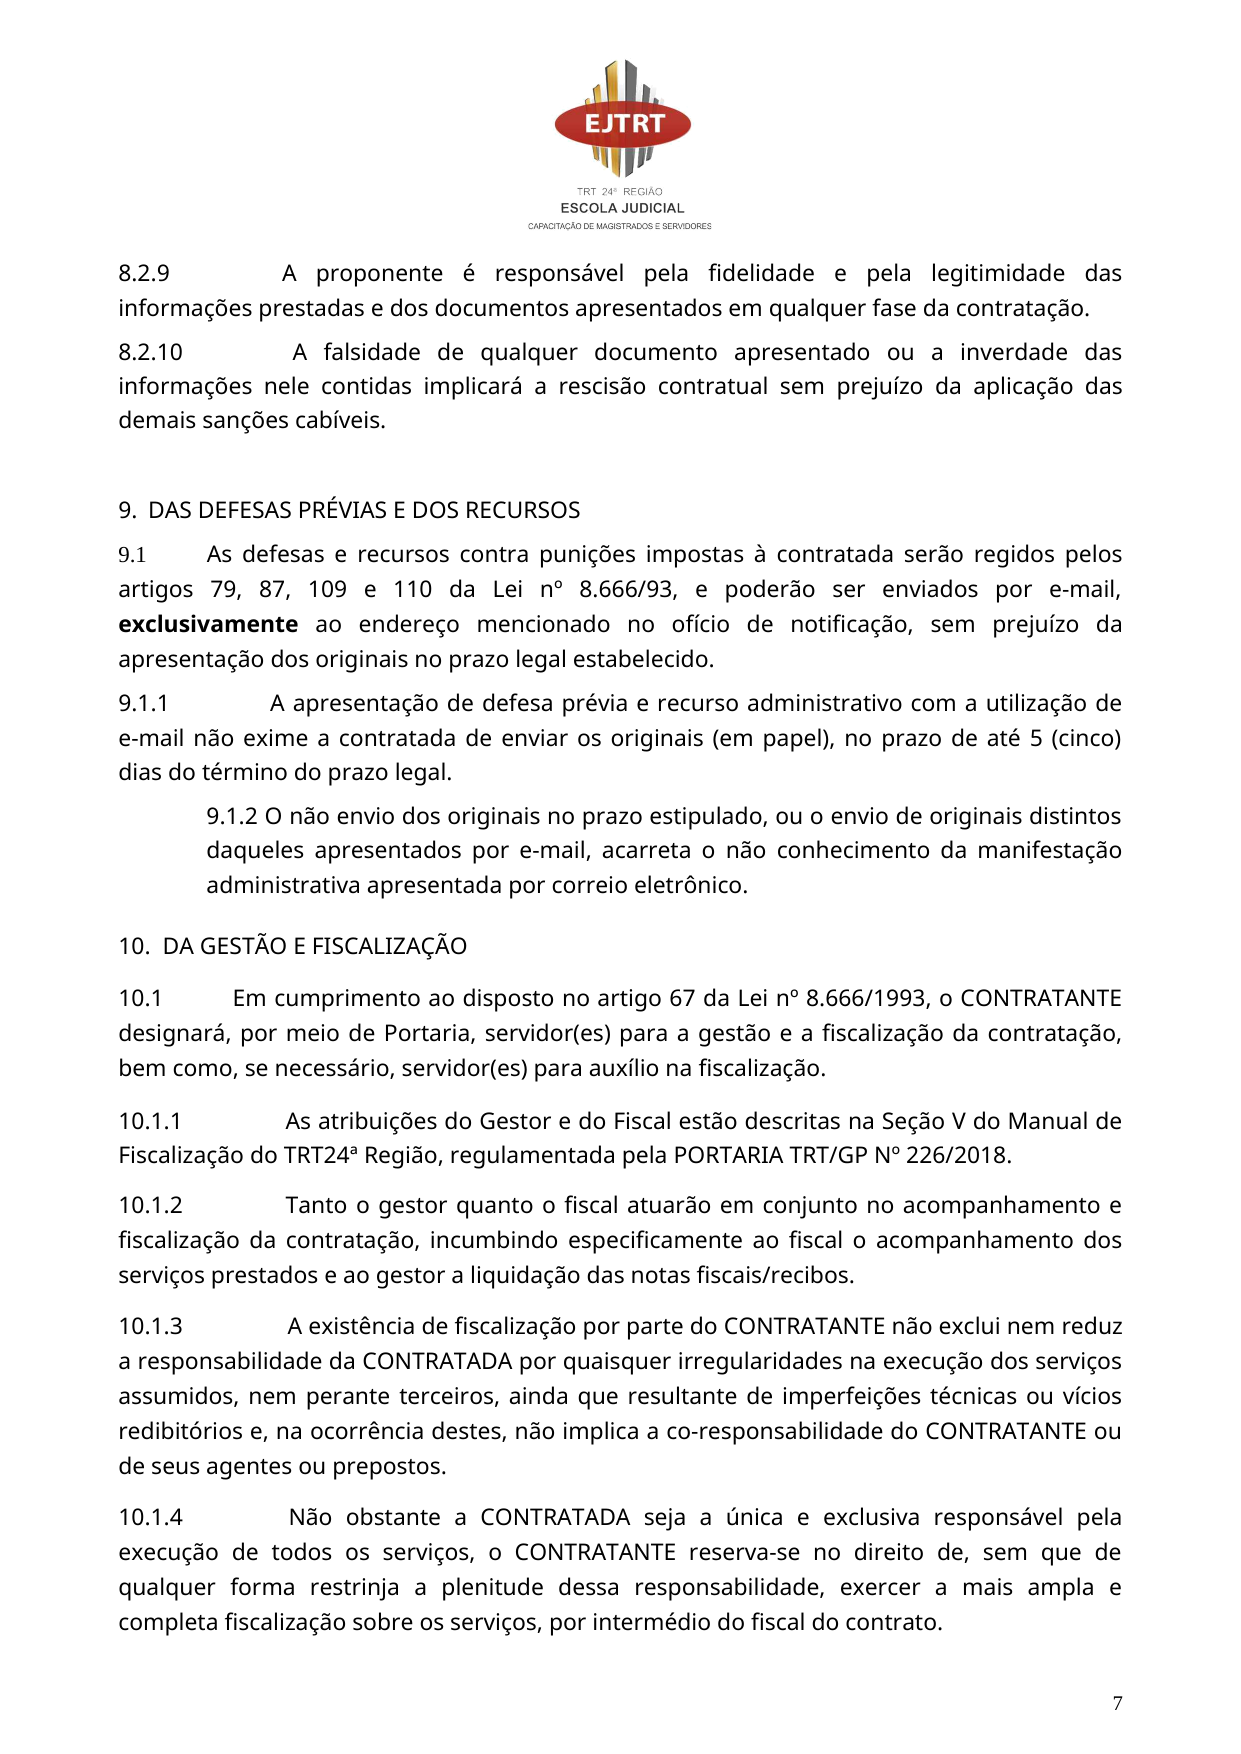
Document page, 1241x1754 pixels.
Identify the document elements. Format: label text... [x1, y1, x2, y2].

list Não obstante a CONTRATADA seja a única e exclusiva responsável pela execução de todos os serviços, o CONTRATANTE reserva-se no direito de, sem que de qualquer forma restrinja a plenitude dessa responsabilidade, exercer a mais ampla e completa fiscalização sobre os serviços, por intermédio do fiscal do contrato. [118, 1501, 1123, 1637]
list DA GESTÃO E FISCALIZAÇÃO [118, 929, 1123, 961]
list A falsidade de qualquer documento apresentado ou a inverdade das informações nele contidas implicará a rescisão contratual sem prejuízo da aplicação das demais sanções cabíveis. [118, 336, 1123, 436]
list DAS DEFESAS PRÉVIAS E DOS RECURSOS [118, 494, 1123, 525]
list Tanto o gestor quanto o fiscal atuarão em conjunto no acompanhamento e fiscalização da contratação, incumbindo especificamente ao fiscal o acompanhamento dos serviços prestados e ao gestor a liquidação das notas fiscais/recibos. [118, 1189, 1123, 1291]
list As defesas e recursos contra punições impostas à contratada serão regidos pelos artigos 79, 87, 109 e 110 da Lei nº 8.666/93, e poderão ser enviados por e-mail, exclusivamente ao endereço mencionado no ofício de notificação, sem prejuízo da apresentação dos originais no prazo legal estabelecido. [118, 537, 1123, 674]
list A apresentação de defesa prévia e recurso administrativo com a utilização de e-mail não exime a contratada de enviar os originais (em papel), no prazo de até 5 (cinco) dias do término do prazo legal. [118, 687, 1123, 787]
list A existência de fiscalização por parte do CONTRATANTE não exclui nem reduz a responsabilidade da CONTRATADA por quaisquer irregularidades na execução dos serviços assumidos, nem perante terceiros, ainda que resultante de imperfeições técnicas ou vícios redibitórios e, na ocorrência destes, não implica a co-responsabilidade do CONTRATANTE ou de seus agentes ou prepostos. [118, 1310, 1123, 1481]
picture [527, 58, 712, 231]
list Em cumprimento ao disposto no artigo 67 da Lei nº 8.666/1993, o CONTRATANTE designará, por meio de Portaria, servidor(es) para a gestão e a fiscalização da contratação, bem como, se necessário, servidor(es) para auxílio na fiscalização. [118, 982, 1123, 1083]
list As atribuições do Gestor e do Fiscal estão descritas na Seção V do Manual de Fiscalização do TRT24ª Região, regulamentada pela PORTARIA TRT/GP Nº 226/2018. [118, 1105, 1123, 1171]
text 7 [1112, 1691, 1123, 1715]
text 9.1.2 O não envio dos originais no prazo estipulado, ou o envio de originais distintos daqueles apresentados por e-mail, acarreta o não conhecimento da manifestação administrativa apresentada por correio eletrônico. [206, 800, 1123, 900]
list A proponente é responsável pela fidelidade e pela legitimidade das informações prestadas e dos documentos apresentados em qualquer fase da contratação. [118, 257, 1123, 323]
